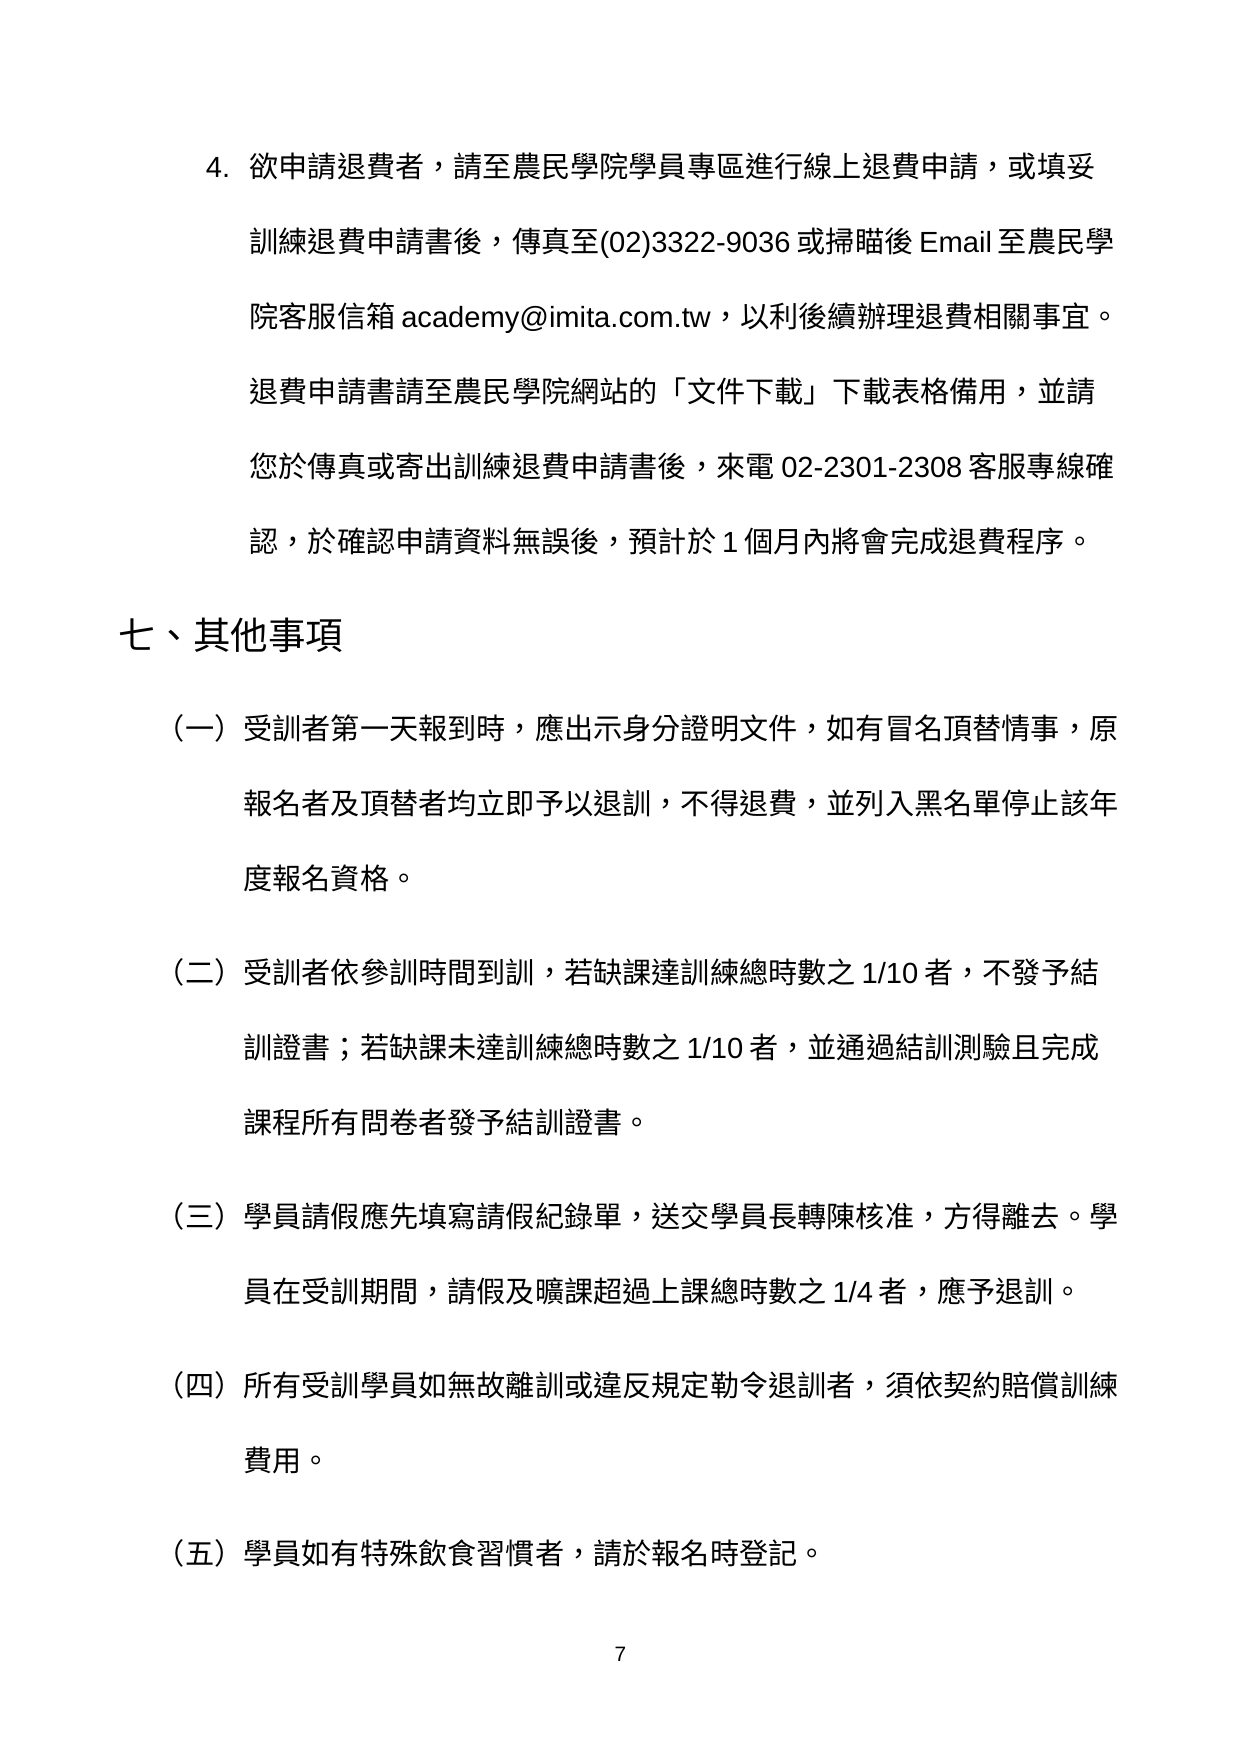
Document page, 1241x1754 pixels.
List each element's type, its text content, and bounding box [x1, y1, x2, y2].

subtitle 所有受訓學員如無故離訓或違反規定勒令退訓者，須依契約賠償訓練費用。 [156, 1346, 1122, 1496]
subtitle 受訓者依參訓時間到訓，若缺課達訓練總時數之1/10者，不發予結訓證書；若缺課未達訓練總時數之1/10者，並通過結訓測驗且完成課程所有問卷者發予結訓證書。 [156, 933, 1122, 1158]
subtitle 欲申請退費者，請至農民學院學員專區進行線上退費申請，或填妥訓練退費申請書後，傳真至(02)3322-9036或掃瞄後Email至農民學院客服信箱academy@imita.com.tw，以利後續辦理退費相關事宜。退費申請書請至農民學院網站的「文件下載」下載表格備用，並請您於傳真或寄出訓練退費申請書後，來電 02-2301-2308客服專線確認，於確認申請資料無誤後，預計於1個月內將會完成退費程序。 [206, 127, 1122, 577]
subtitle 學員請假應先填寫請假紀錄單，送交學員長轉陳核准，方得離去。學員在受訓期間，請假及曠課超過上課總時數之1/4者，應予退訓。 [156, 1177, 1122, 1327]
subtitle 學員如有特殊飲食習慣者，請於報名時登記。 [156, 1514, 1122, 1589]
subtitle 受訓者第一天報到時，應出示身分證明文件，如有冒名頂替情事，原報名者及頂替者均立即予以退訓，不得退費，並列入黑名單停止該年度報名資格。 [156, 689, 1122, 914]
subtitle 其他事項 [118, 596, 1122, 671]
